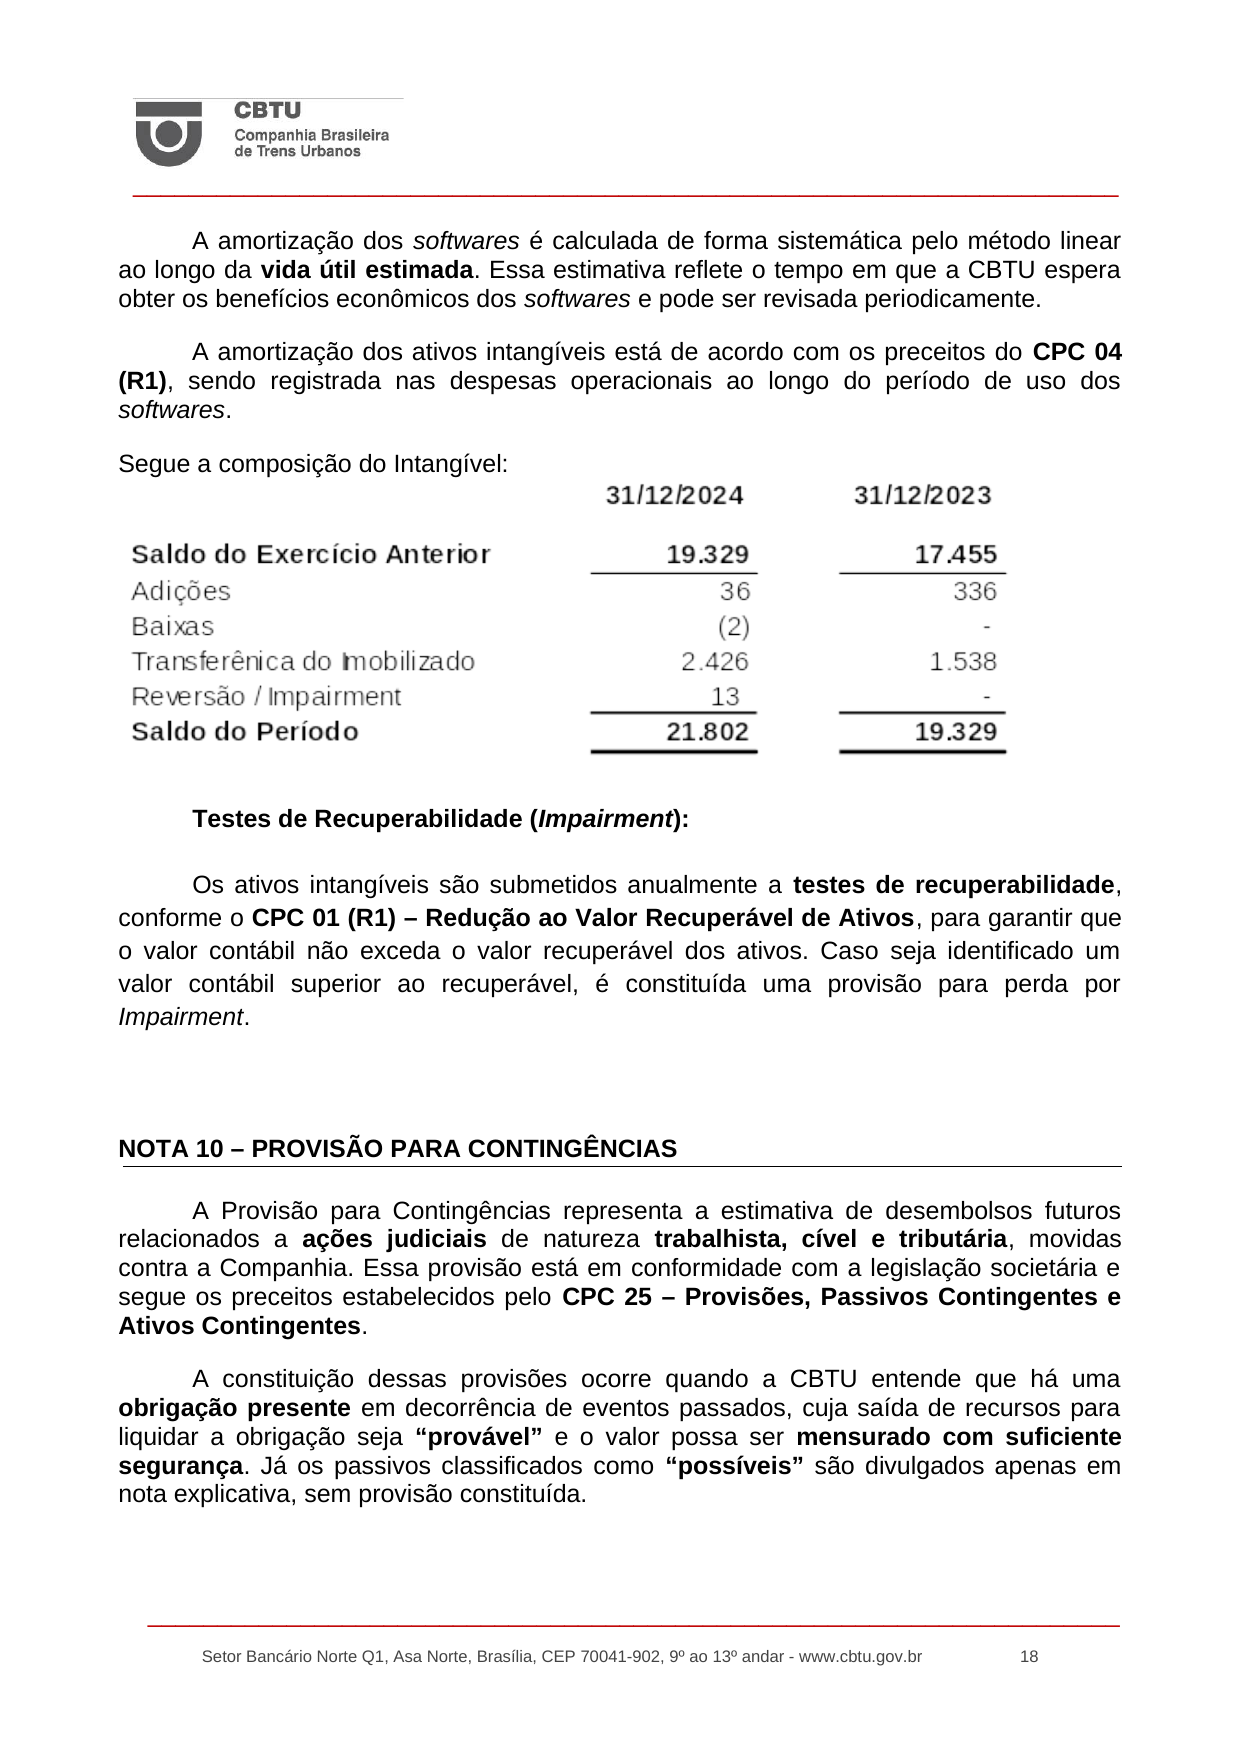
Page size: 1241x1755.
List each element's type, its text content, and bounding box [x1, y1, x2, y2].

text A amortização dos ativos intangíveis está de acordo com os preceitos do CPC 04 (R1), sendo registrada nas despesas operacionais ao longo do período de uso dos softwares. [118, 337, 1122, 423]
text A amortização dos softwares é calculada de forma sistemática pelo método linear ao longo da vida útil estimada. Essa estimativa reflete o tempo em que a CBTU espera obter os benefícios econômicos dos softwares e pode ser revisada periodicamente. [118, 226, 1122, 312]
text A Provisão para Contingências representa a estimativa de desembolsos futuros relacionados a ações judiciais de natureza trabalhista, cível e tributária, movidas contra a Companhia. Essa provisão está em conformidade com a legislação societária e segue os preceitos estabelecidos pelo CPC 25 – Provisões, Passivos Contingentes e Ativos Contingentes. [118, 1196, 1122, 1339]
text A constituição dessas provisões ocorre quando a CBTU entende que há uma obrigação presente em decorrência de eventos passados, cuja saída de recursos para liquidar a obrigação seja “provável” e o valor possa ser mensurado com suficiente segurança. Já os passivos classificados como “possíveis” são divulgados apenas em nota explicativa, sem provisão constituída. [118, 1364, 1122, 1508]
text Os ativos intangíveis são submetidos anualmente a testes de recuperabilidade, conforme o CPC 01 (R1) – Redução ao Valor Recuperável de Ativos, para garantir que o valor contábil não exceda o valor recuperável dos ativos. Caso seja identificado um valor contábil superior ao recuperável, é constituída uma provisão para perda por Impairment. [118, 870, 1122, 1031]
text Segue a composição do Intangível: [118, 448, 1122, 477]
subtitle NOTA 10 – PROVISÃO PARA CONTINGÊNCIAS [118, 1134, 1122, 1163]
text Testes de Recuperabilidade (Impairment): [118, 804, 1122, 832]
